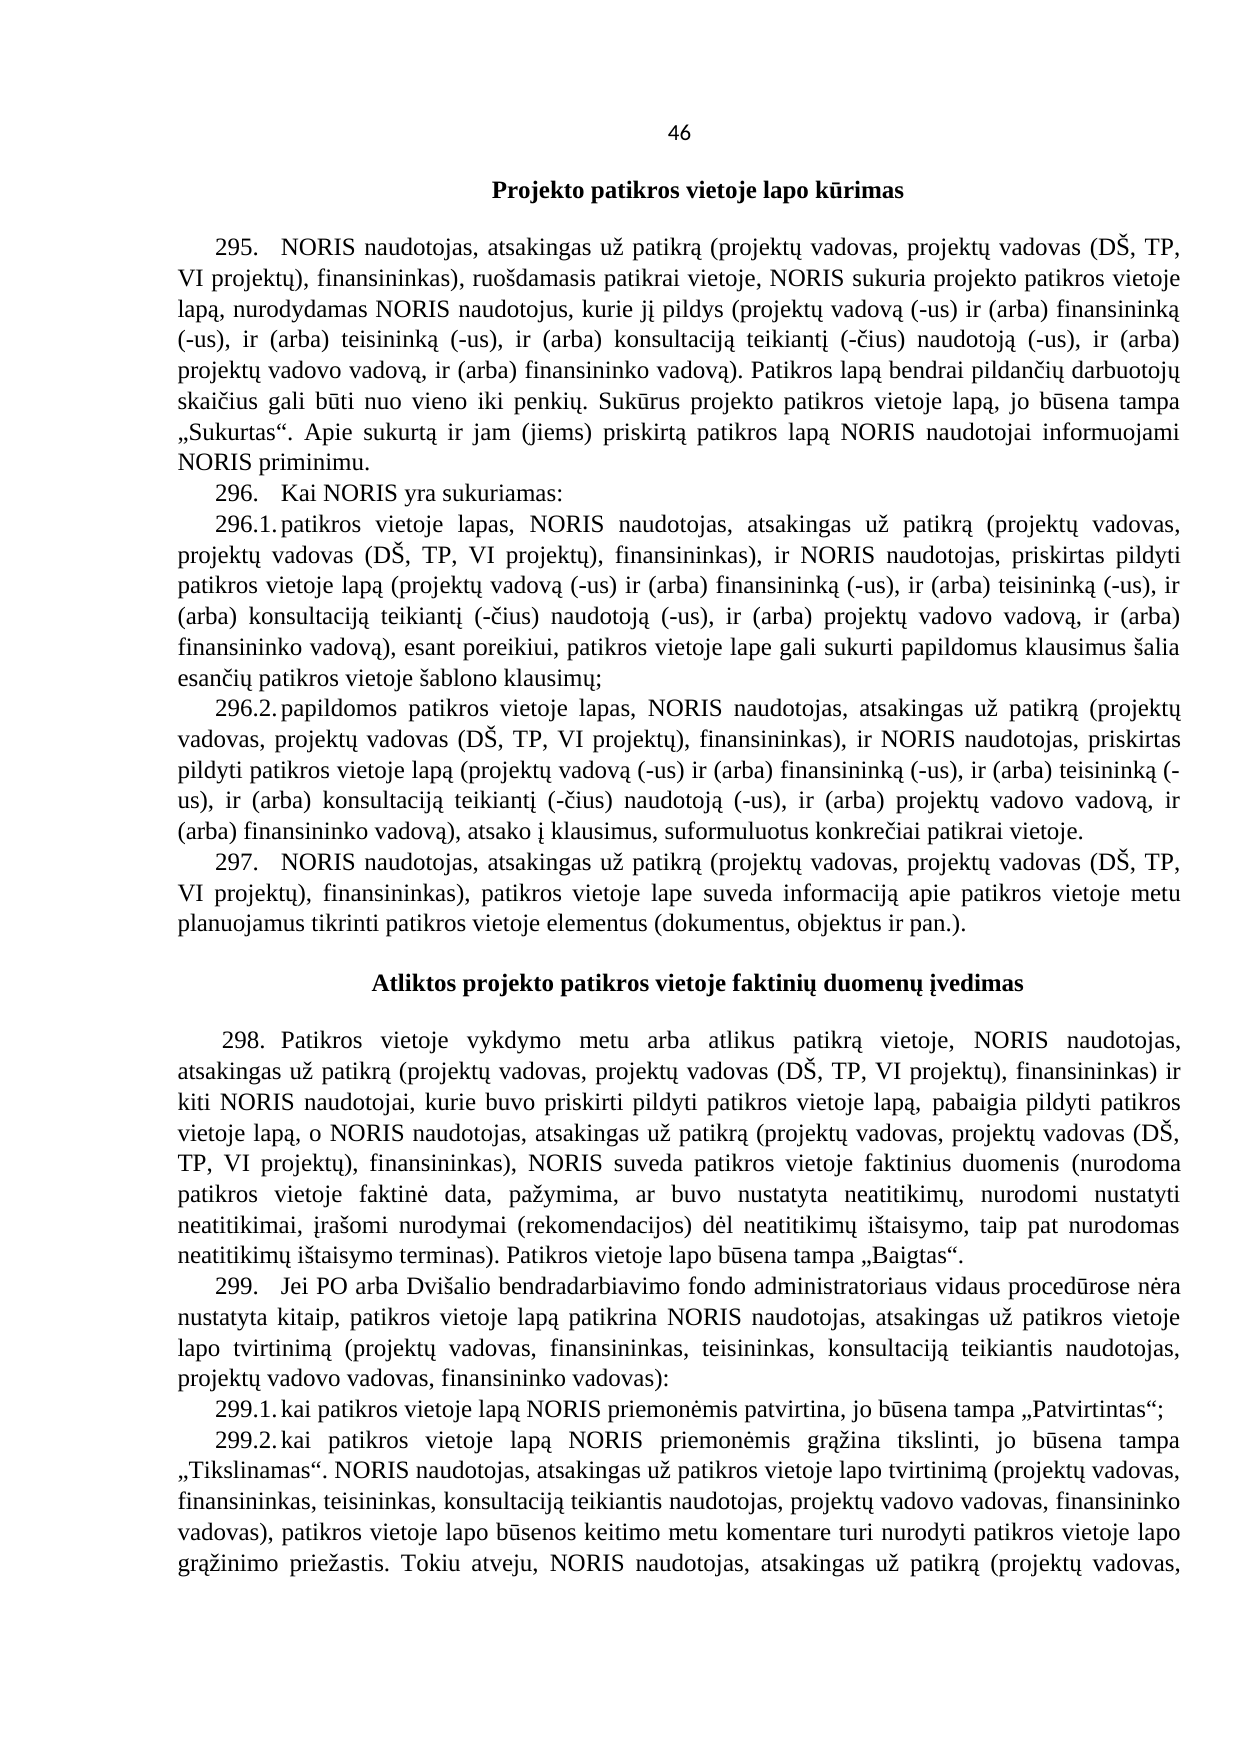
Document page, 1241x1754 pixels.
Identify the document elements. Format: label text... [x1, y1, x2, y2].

text Atliktos projekto patikros vietoje faktinių duomenų įvedimas [177, 968, 1181, 997]
text 299. Jei PO arba Dvišalio bendradarbiavimo fondo administratoriaus vidaus procedūrose nėra nustatyta kitaip, patikros vietoje lapą patikrina NORIS naudotojas, atsakingas už patikros vietoje lapo tvirtinimą (projektų vadovas, finansininkas, teisininkas, konsultaciją teikiantis naudotojas, projektų vadovo vadovas, finansininko vadovas): [177, 1271, 1181, 1392]
text 298. Patikros vietoje vykdymo metu arba atlikus patikrą vietoje, NORIS naudotojas, atsakingas už patikrą (projektų vadovas, projektų vadovas (DŠ, TP, VI projektų), finansininkas) ir kiti NORIS naudotojai, kurie buvo priskirti pildyti patikros vietoje lapą, pabaigia pildyti patikros vietoje lapą, o NORIS naudotojas, atsakingas už patikrą (projektų vadovas, projektų vadovas (DŠ, TP, VI projektų), finansininkas), NORIS suveda patikros vietoje faktinius duomenis (nurodoma patikros vietoje faktinė data, pažymima, ar buvo nustatyta neatitikimų, nurodomi nustatyti neatitikimai, įrašomi nurodymai (rekomendacijos) dėl neatitikimų ištaisymo, taip pat nurodomas neatitikimų ištaisymo terminas). Patikros vietoje lapo būsena tampa „Baigtas“. [177, 1025, 1181, 1269]
text 297. NORIS naudotojas, atsakingas už patikrą (projektų vadovas, projektų vadovas (DŠ, TP, VI projektų), finansininkas), patikros vietoje lape suveda informaciją apie patikros vietoje metu planuojamus tikrinti patikros vietoje elementus (dokumentus, objektus ir pan.). [177, 847, 1181, 937]
text 296.2. papildomos patikros vietoje lapas, NORIS naudotojas, atsakingas už patikrą (projektų vadovas, projektų vadovas (DŠ, TP, VI projektų), finansininkas), ir NORIS naudotojas, priskirtas pildyti patikros vietoje lapą (projektų vadovą (-us) ir (arba) finansininką (-us), ir (arba) teisininką (-us), ir (arba) konsultaciją teikiantį (-čius) naudotoją (-us), ir (arba) projektų vadovo vadovą, ir (arba) finansininko vadovą), atsako į klausimus, suformuluotus konkrečiai patikrai vietoje. [177, 693, 1181, 845]
text 299.1. kai patikros vietoje lapą NORIS priemonėmis patvirtina, jo būsena tampa „Patvirtintas“; [177, 1394, 1181, 1423]
text 299.2. kai patikros vietoje lapą NORIS priemonėmis grąžina tikslinti, jo būsena tampa „Tikslinamas“. NORIS naudotojas, atsakingas už patikros vietoje lapo tvirtinimą (projektų vadovas, finansininkas, teisininkas, konsultaciją teikiantis naudotojas, projektų vadovo vadovas, finansininko vadovas), patikros vietoje lapo būsenos keitimo metu komentare turi nurodyti patikros vietoje lapo grąžinimo priežastis. Tokiu atveju, NORIS naudotojas, atsakingas už patikrą (projektų vadovas, [177, 1425, 1181, 1577]
text 296. Kai NORIS yra sukuriamas: [177, 478, 1181, 507]
text Projekto patikros vietoje lapo kūrimas [177, 175, 1181, 204]
text 296.1. patikros vietoje lapas, NORIS naudotojas, atsakingas už patikrą (projektų vadovas, projektų vadovas (DŠ, TP, VI projektų), finansininkas), ir NORIS naudotojas, priskirtas pildyti patikros vietoje lapą (projektų vadovą (-us) ir (arba) finansininką (-us), ir (arba) teisininką (-us), ir (arba) konsultaciją teikiantį (-čius) naudotoją (-us), ir (arba) projektų vadovo vadovą, ir (arba) finansininko vadovą), esant poreikiui, patikros vietoje lape gali sukurti papildomus klausimus šalia esančių patikros vietoje šablono klausimų; [177, 509, 1181, 691]
text 295. NORIS naudotojas, atsakingas už patikrą (projektų vadovas, projektų vadovas (DŠ, TP, VI projektų), finansininkas), ruošdamasis patikrai vietoje, NORIS sukuria projekto patikros vietoje lapą, nurodydamas NORIS naudotojus, kurie jį pildys (projektų vadovą (-us) ir (arba) finansininką (-us), ir (arba) teisininką (-us), ir (arba) konsultaciją teikiantį (-čius) naudotoją (-us), ir (arba) projektų vadovo vadovą, ir (arba) finansininko vadovą). Patikros lapą bendrai pildančių darbuotojų skaičius gali būti nuo vieno iki penkių. Sukūrus projekto patikros vietoje lapą, jo būsena tampa „Sukurtas“. Apie sukurtą ir jam (jiems) priskirtą patikros lapą NORIS naudotojai informuojami NORIS priminimu. [177, 232, 1181, 476]
